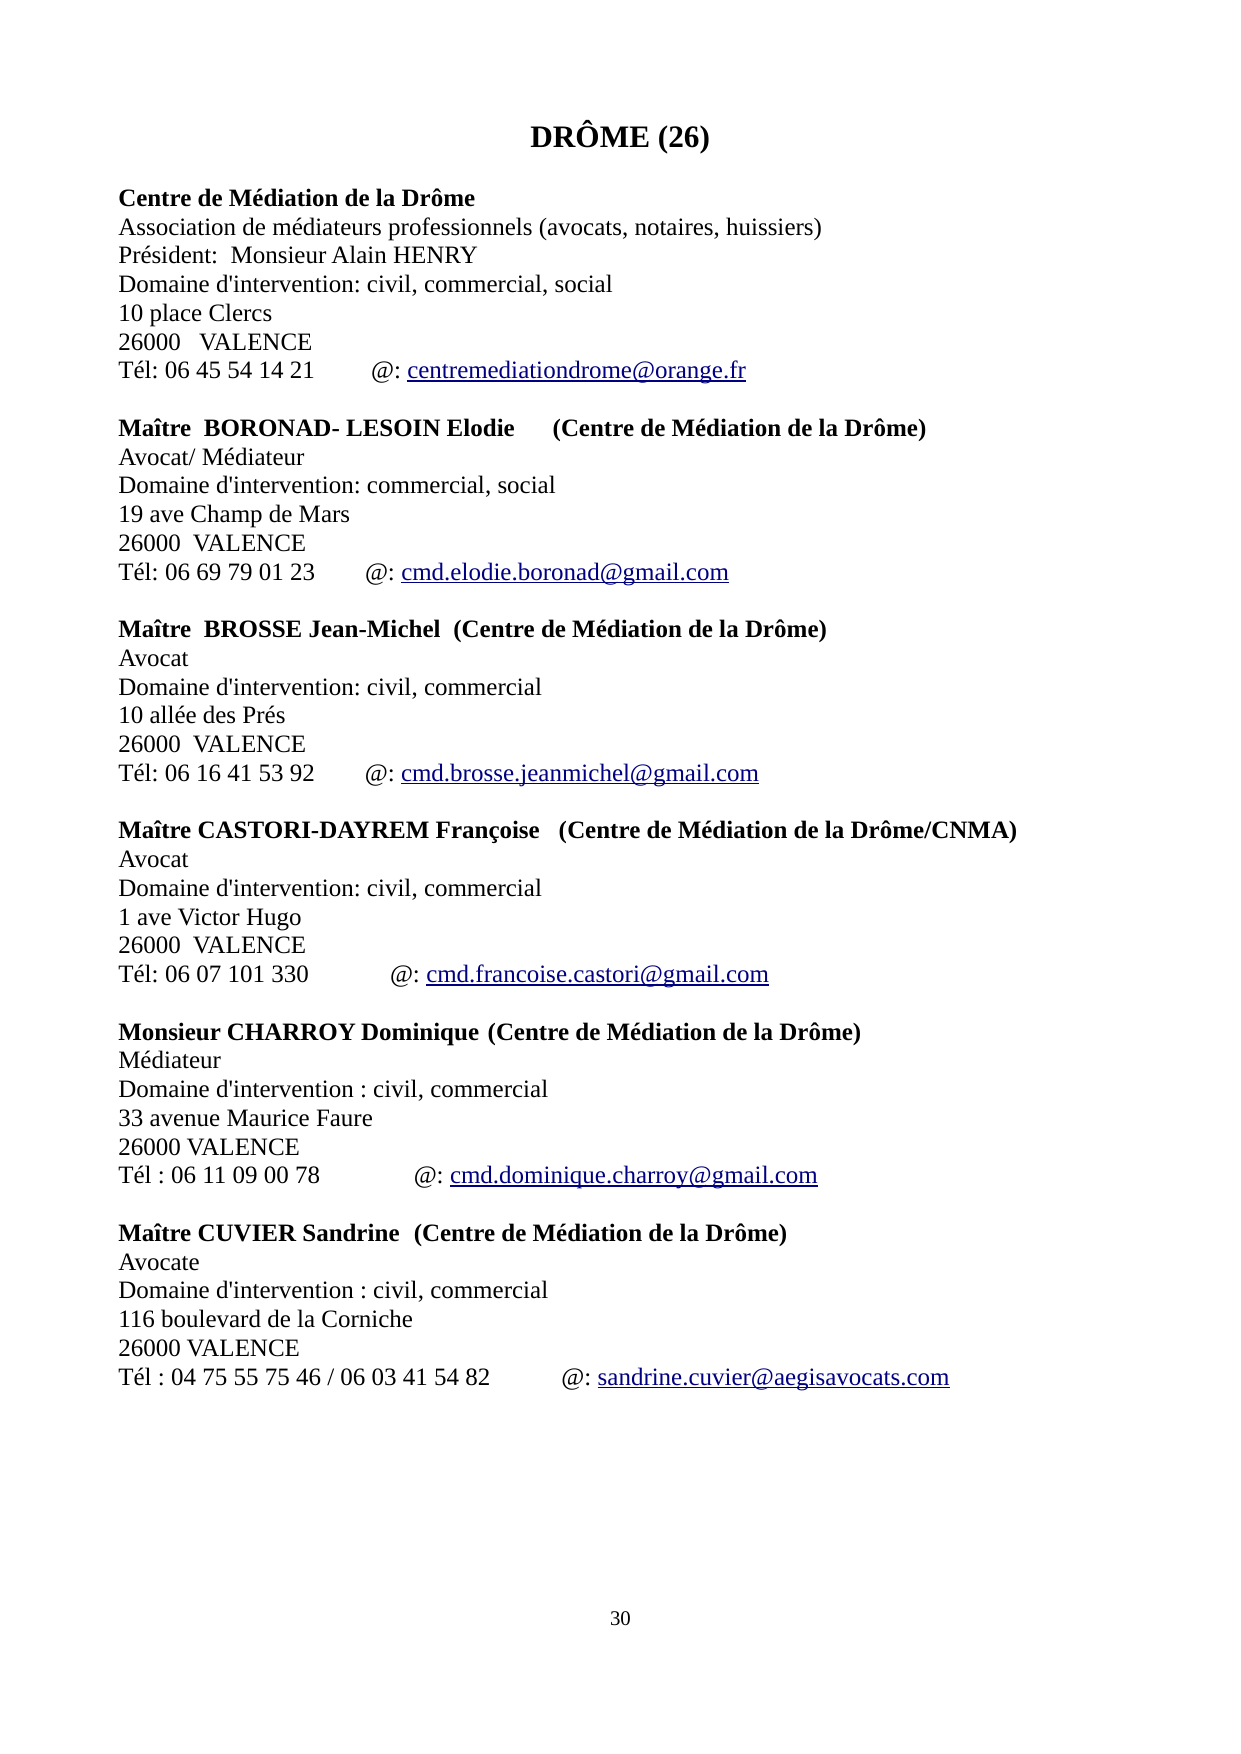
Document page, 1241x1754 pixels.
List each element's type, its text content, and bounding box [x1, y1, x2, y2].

text 33 avenue Maurice Faure [118, 1103, 1122, 1132]
text Domaine d'intervention : civil, commercial [118, 1074, 1122, 1103]
text Maître CASTORI-DAYREM Françoise (Centre de Médiation de la Drôme/CNMA) [118, 815, 1122, 844]
text Domaine d'intervention: commercial, social [118, 470, 1122, 499]
text Association de médiateurs professionnels (avocats, notaires, huissiers) [118, 212, 1122, 240]
text 26000 VALENCE [118, 528, 1122, 557]
text 1 ave Victor Hugo [118, 902, 1122, 930]
text Avocat/ Médiateur [118, 442, 1122, 470]
text Avocat [118, 844, 1122, 873]
text Président: Monsieur Alain HENRY [118, 240, 1122, 269]
text 19 ave Champ de Mars [118, 499, 1122, 528]
text Centre de Médiation de la Drôme [118, 183, 1122, 212]
text Maître CUVIER Sandrine (Centre de Médiation de la Drôme) [118, 1218, 1122, 1247]
text Monsieur CHARROY Dominique (Centre de Médiation de la Drôme) [118, 1017, 1122, 1045]
text Tél: 06 16 41 53 92 @: cmd.brosse.jeanmichel@gmail.com [118, 758, 1122, 787]
text 26000 VALENCE [118, 1132, 1122, 1160]
text 26000 VALENCE [118, 729, 1122, 758]
text Domaine d'intervention: civil, commercial, social [118, 269, 1122, 298]
text Tél: 06 07 101 330 @: cmd.francoise.castori@gmail.com [118, 959, 1122, 988]
text 26000 VALENCE [118, 1333, 1122, 1362]
text Tél : 04 75 55 75 46 / 06 03 41 54 82 @: sandrine.cuvier@aegisavocats.com [118, 1362, 1122, 1390]
text Domaine d'intervention : civil, commercial [118, 1275, 1122, 1304]
text Domaine d'intervention: civil, commercial [118, 873, 1122, 902]
text 116 boulevard de la Corniche [118, 1304, 1122, 1333]
text Maître BROSSE Jean-Michel (Centre de Médiation de la Drôme) [118, 614, 1122, 643]
text 26000 VALENCE [118, 327, 1122, 355]
text Tél : 06 11 09 00 78 @: cmd.dominique.charroy@gmail.com [118, 1160, 1122, 1189]
text Tél: 06 69 79 01 23 @: cmd.elodie.boronad@gmail.com [118, 557, 1122, 585]
text 26000 VALENCE [118, 930, 1122, 959]
text 10 place Clercs [118, 298, 1122, 327]
text Domaine d'intervention: civil, commercial [118, 672, 1122, 700]
text Tél: 06 45 54 14 21 @: centremediationdrome@orange.fr [118, 355, 1122, 384]
subtitle DRÔME (26) [118, 118, 1122, 154]
text Avocate [118, 1247, 1122, 1275]
text 10 allée des Prés [118, 700, 1122, 729]
text Maître BORONAD- LESOIN Elodie (Centre de Médiation de la Drôme) [118, 413, 1122, 442]
text Médiateur [118, 1045, 1122, 1074]
text Avocat [118, 643, 1122, 672]
